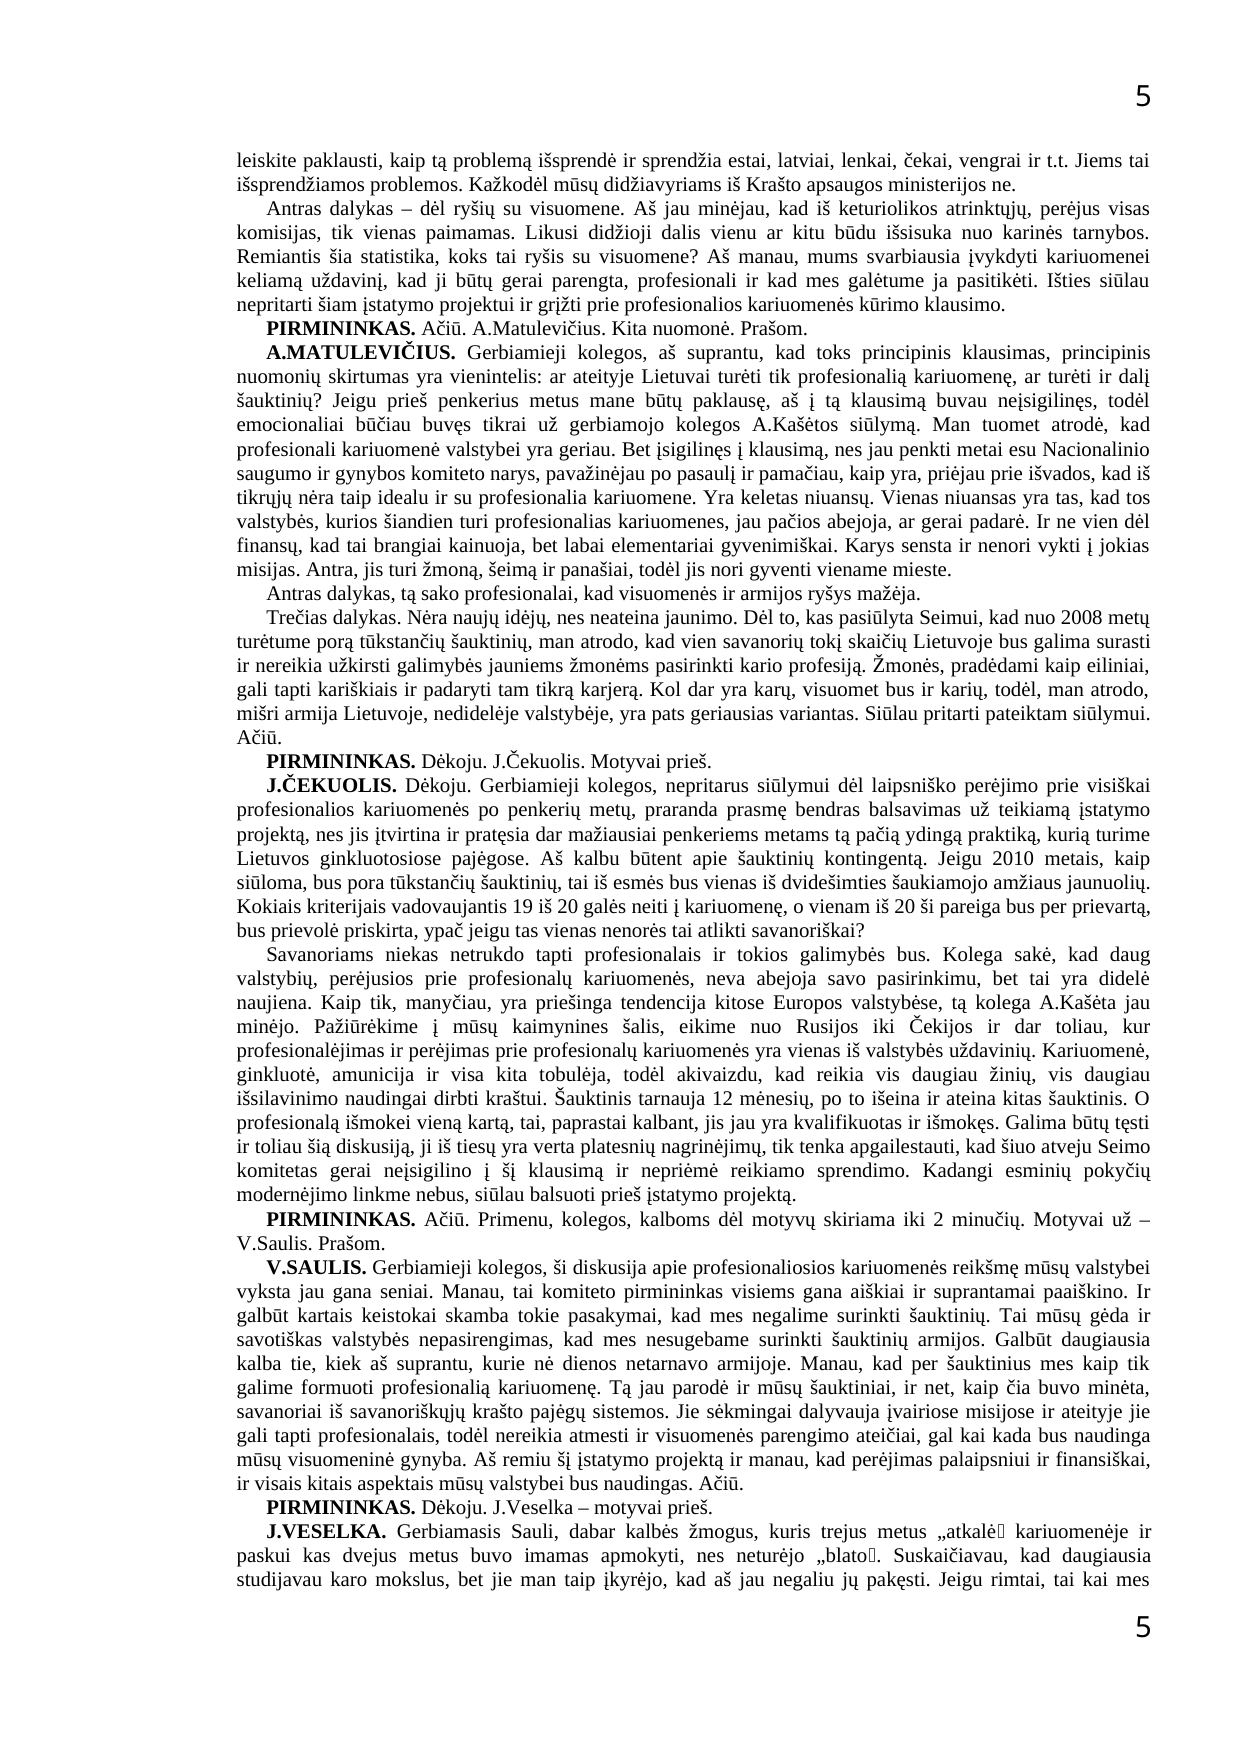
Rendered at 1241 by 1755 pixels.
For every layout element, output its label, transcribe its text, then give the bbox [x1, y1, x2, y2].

text A.MATULEVIČIUS. Gerbiamieji kolegos, aš suprantu, kad toks principinis klausimas, principinis nuomonių skirtumas yra vienintelis: ar ateityje Lietuvai turėti tik profesionalią kariuomenę, ar turėti ir dalį šauktinių? Jeigu prieš penkerius metus mane būtų paklausę, aš į tą klausimą buvau neįsigilinęs, todėl emocionaliai būčiau buvęs tikrai už gerbiamojo kolegos A.Kašėtos siūlymą. Man tuomet atrodė, kad profesionali kariuomenė valstybei yra geriau. Bet įsigilinęs į klausimą, nes jau penkti metai esu Nacionalinio saugumo ir gynybos komiteto narys, pavažinėjau po pasaulį ir pamačiau, kaip yra, priėjau prie išvados, kad iš tikrųjų nėra taip idealu ir su profesionalia kariuomene. Yra keletas niuansų. Vienas niuansas yra tas, kad tos valstybės, kurios šiandien turi profesionalias kariuomenes, jau pačios abejoja, ar gerai padarė. Ir ne vien dėl finansų, kad tai brangiai kainuoja, bet labai elementariai gyvenimiškai. Karys sensta ir nenori vykti į jokias misijas. Antra, jis turi žmoną, šeimą ir panašiai, todėl jis nori gyventi viename mieste. [236, 340, 1152, 581]
text PIRMININKAS. Dėkoju. J.Čekuolis. Motyvai prieš. [236, 749, 1152, 773]
text Antras dalykas – dėl ryšių su visuomene. Aš jau minėjau, kad iš keturiolikos atrinktųjų, perėjus visas komisijas, tik vienas paimamas. Likusi didžioji dalis vienu ar kitu būdu išsisuka nuo karinės tarnybos. Remiantis šia statistika, koks tai ryšis su visuomene? Aš manau, mums svarbiausia įvykdyti kariuomenei keliamą uždavinį, kad ji būtų gerai parengta, profesionali ir kad mes galėtume ja pasitikėti. Išties siūlau nepritarti šiam įstatymo projektui ir grįžti prie profesionalios kariuomenės kūrimo klausimo. [236, 196, 1152, 316]
text Antras dalykas, tą sako profesionalai, kad visuomenės ir armijos ryšys mažėja. [236, 581, 1152, 605]
text J.VESELKA. Gerbiamasis Sauli, dabar kalbės žmogus, kuris trejus metus „atkalė kariuomenėje ir paskui kas dvejus metus buvo imamas apmokyti, nes neturėjo „blato. Suskaičiavau, kad daugiausia studijavau karo mokslus, bet jie man taip įkyrėjo, kad aš jau negaliu jų pakęsti. Jeigu rimtai, tai kai mes [236, 1519, 1152, 1591]
text PIRMININKAS. Ačiū. Primenu, kolegos, kalboms dėl motyvų skiriama iki 2 minučių. Motyvai už – V.Saulis. Prašom. [236, 1206, 1152, 1254]
text V.SAULIS. Gerbiamieji kolegos, ši diskusija apie profesionaliosios kariuomenės reikšmę mūsų valstybei vyksta jau gana seniai. Manau, tai komiteto pirmininkas visiems gana aiškiai ir suprantamai paaiškino. Ir galbūt kartais keistokai skamba tokie pasakymai, kad mes negalime surinkti šauktinių. Tai mūsų gėda ir savotiškas valstybės nepasirengimas, kad mes nesugebame surinkti šauktinių armijos. Galbūt daugiausia kalba tie, kiek aš suprantu, kurie nė dienos netarnavo armijoje. Manau, kad per šauktinius mes kaip tik galime formuoti profesionalią kariuomenę. Tą jau parodė ir mūsų šauktiniai, ir net, kaip čia buvo minėta, savanoriai iš savanoriškųjų krašto pajėgų sistemos. Jie sėkmingai dalyvauja įvairiose misijose ir ateityje jie gali tapti profesionalais, todėl nereikia atmesti ir visuomenės parengimo ateičiai, gal kai kada bus naudinga mūsų visuomeninė gynyba. Aš remiu šį įstatymo projektą ir manau, kad perėjimas palaipsniui ir finansiškai, ir visais kitais aspektais mūsų valstybei bus naudingas. Ačiū. [236, 1254, 1152, 1495]
text leiskite paklausti, kaip tą problemą išsprendė ir sprendžia estai, latviai, lenkai, čekai, vengrai ir t.t. Jiems tai išsprendžiamos problemos. Kažkodėl mūsų didžiavyriams iš Krašto apsaugos ministerijos ne. [236, 148, 1152, 196]
text J.ČEKUOLIS. Dėkoju. Gerbiamieji kolegos, nepritarus siūlymui dėl laipsniško perėjimo prie visiškai profesionalios kariuomenės po penkerių metų, praranda prasmę bendras balsavimas už teikiamą įstatymo projektą, nes jis įtvirtina ir pratęsia dar mažiausiai penkeriems metams tą pačią ydingą praktiką, kurią turime Lietuvos ginkluotosiose pajėgose. Aš kalbu būtent apie šauktinių kontingentą. Jeigu 2010 metais, kaip siūloma, bus pora tūkstančių šauktinių, tai iš esmės bus vienas iš dvidešimties šaukiamojo amžiaus jaunuolių. Kokiais kriterijais vadovaujantis 19 iš 20 galės neiti į kariuomenę, o vienam iš 20 ši pareiga bus per prievartą, bus prievolė priskirta, ypač jeigu tas vienas nenorės tai atlikti savanoriškai? [236, 773, 1152, 942]
text Savanoriams niekas netrukdo tapti profesionalais ir tokios galimybės bus. Kolega sakė, kad daug valstybių, perėjusios prie profesionalų kariuomenės, neva abejoja savo pasirinkimu, bet tai yra didelė naujiena. Kaip tik, manyčiau, yra priešinga tendencija kitose Europos valstybėse, tą kolega A.Kašėta jau minėjo. Pažiūrėkime į mūsų kaimynines šalis, eikime nuo Rusijos iki Čekijos ir dar toliau, kur profesionalėjimas ir perėjimas prie profesionalų kariuomenės yra vienas iš valstybės uždavinių. Kariuomenė, ginkluotė, amunicija ir visa kita tobulėja, todėl akivaizdu, kad reikia vis daugiau žinių, vis daugiau išsilavinimo naudingai dirbti kraštui. Šauktinis tarnauja 12 mėnesių, po to išeina ir ateina kitas šauktinis. O profesionalą išmokei vieną kartą, tai, paprastai kalbant, jis jau yra kvalifikuotas ir išmokęs. Galima būtų tęsti ir toliau šią diskusiją, ji iš tiesų yra verta platesnių nagrinėjimų, tik tenka apgailestauti, kad šiuo atveju Seimo komitetas gerai neįsigilino į šį klausimą ir nepriėmė reikiamo sprendimo. Kadangi esminių pokyčių modernėjimo linkme nebus, siūlau balsuoti prieš įstatymo projektą. [236, 942, 1152, 1206]
text Trečias dalykas. Nėra naujų idėjų, nes neateina jaunimo. Dėl to, kas pasiūlyta Seimui, kad nuo 2008 metų turėtume porą tūkstančių šauktinių, man atrodo, kad vien savanorių tokį skaičių Lietuvoje bus galima surasti ir nereikia užkirsti galimybės jauniems žmonėms pasirinkti kario profesiją. Žmonės, pradėdami kaip eiliniai, gali tapti kariškiais ir padaryti tam tikrą karjerą. Kol dar yra karų, visuomet bus ir karių, todėl, man atrodo, mišri armija Lietuvoje, nedidelėje valstybėje, yra pats geriausias variantas. Siūlau pritarti pateiktam siūlymui. Ačiū. [236, 605, 1152, 749]
text PIRMININKAS. Dėkoju. J.Veselka – motyvai prieš. [236, 1495, 1152, 1519]
text PIRMININKAS. Ačiū. A.Matulevičius. Kita nuomonė. Prašom. [236, 316, 1152, 340]
